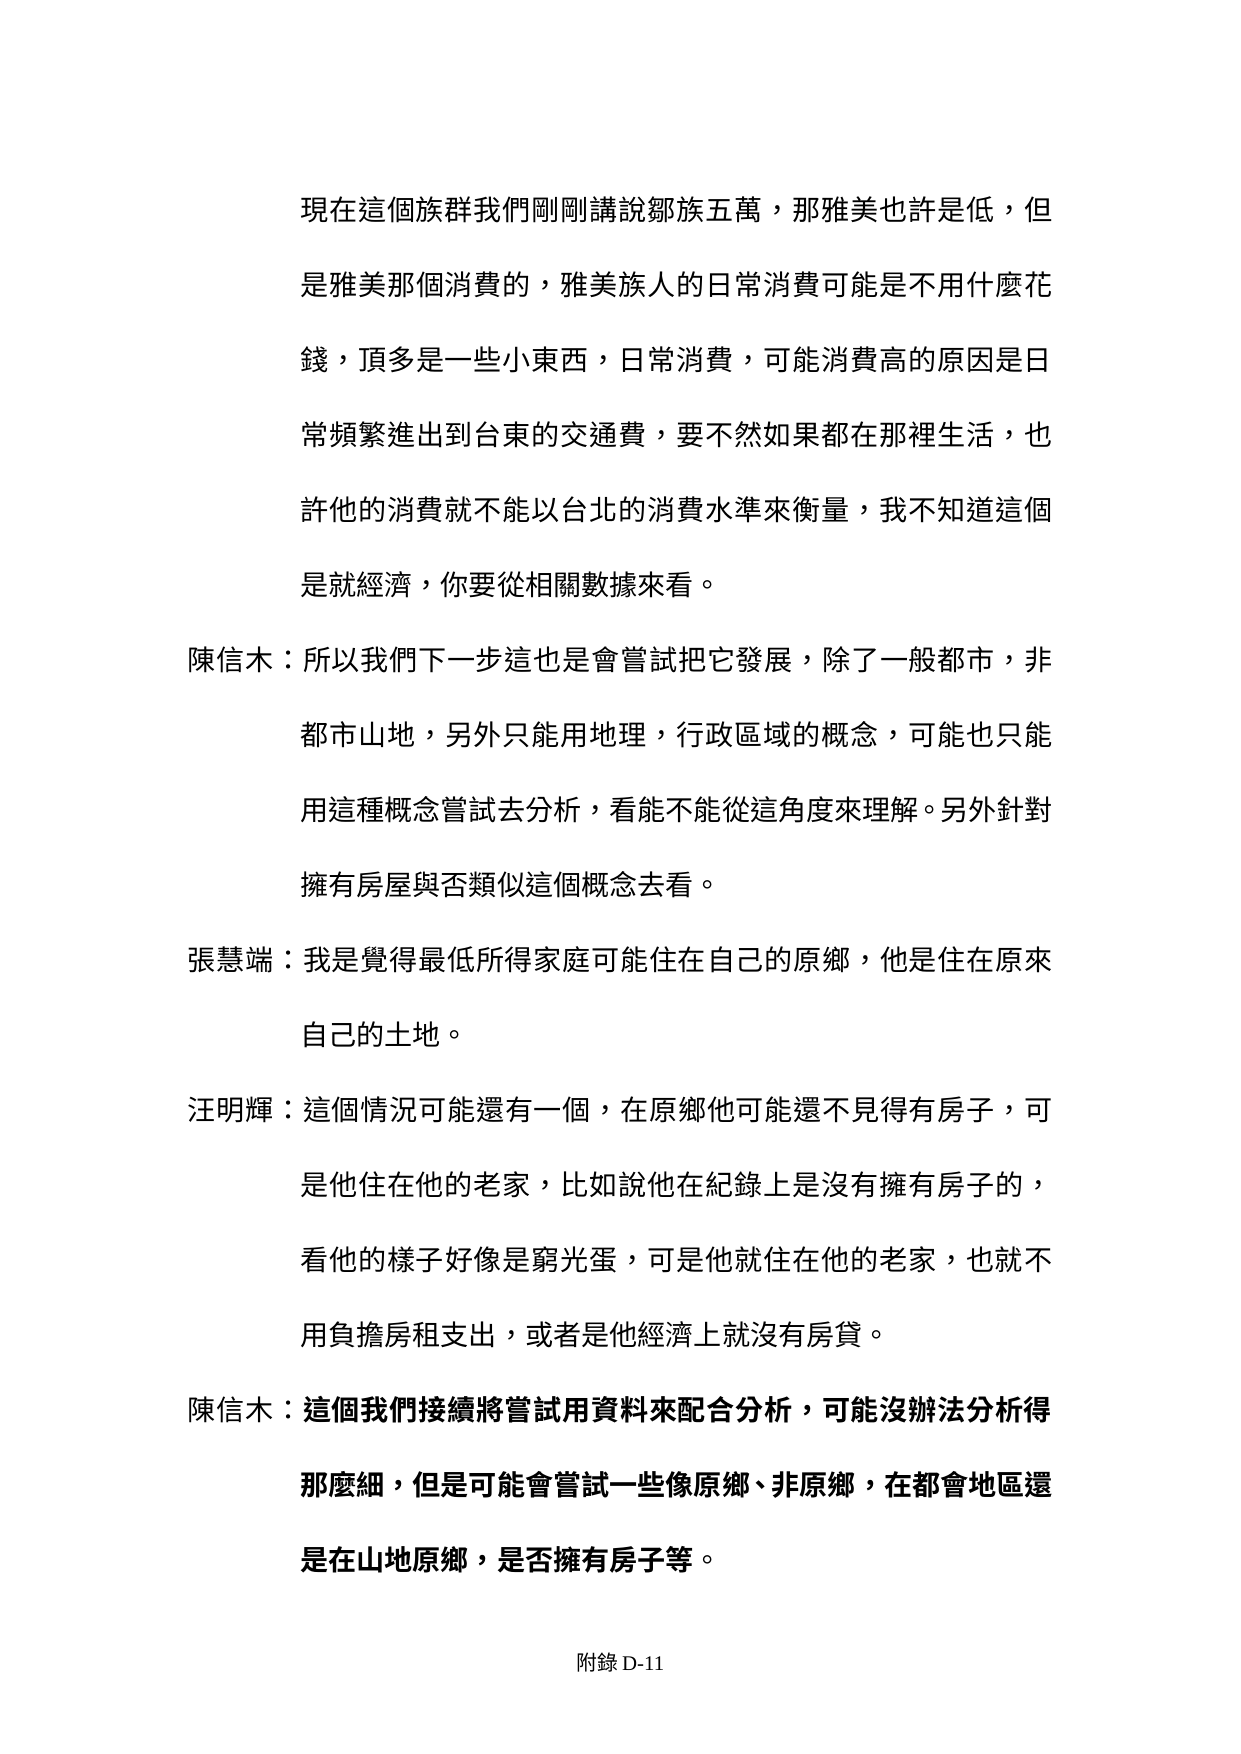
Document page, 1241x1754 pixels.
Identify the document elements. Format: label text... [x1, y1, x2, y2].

text 張慧端：我是覺得最低所得家庭可能住在自己的原鄉，他是住在原來自己的土地。 [187, 914, 1053, 1064]
text 汪明輝：這個情況可能還有一個，在原鄉他可能還不見得有房子，可是他住在他的老家，比如說他在紀錄上是沒有擁有房子的，看他的樣子好像是窮光蛋，可是他就住在他的老家，也就不用負擔房租支出，或者是他經濟上就沒有房貸。 [187, 1064, 1053, 1364]
text 陳信木：所以我們下一步這也是會嘗試把它發展，除了一般都市，非都市山地，另外只能用地理，行政區域的概念，可能也只能用這種概念嘗試去分析，看能不能從這角度來理解。另外針對擁有房屋與否類似這個概念去看。 [187, 614, 1053, 914]
text 陳信木：這個我們接續將嘗試用資料來配合分析，可能沒辦法分析得那麼細，但是可能會嘗試一些像原鄉、非原鄉，在都會地區還是在山地原鄉，是否擁有房子等。 [187, 1364, 1053, 1589]
text 現在這個族群我們剛剛講說鄒族五萬，那雅美也許是低，但是雅美那個消費的，雅美族人的日常消費可能是不用什麼花錢，頂多是一些小東西，日常消費，可能消費高的原因是日常頻繁進出到台東的交通費，要不然如果都在那裡生活，也許他的消費就不能以台北的消費水準來衡量，我不知道這個是就經濟，你要從相關數據來看。 [187, 164, 1053, 614]
